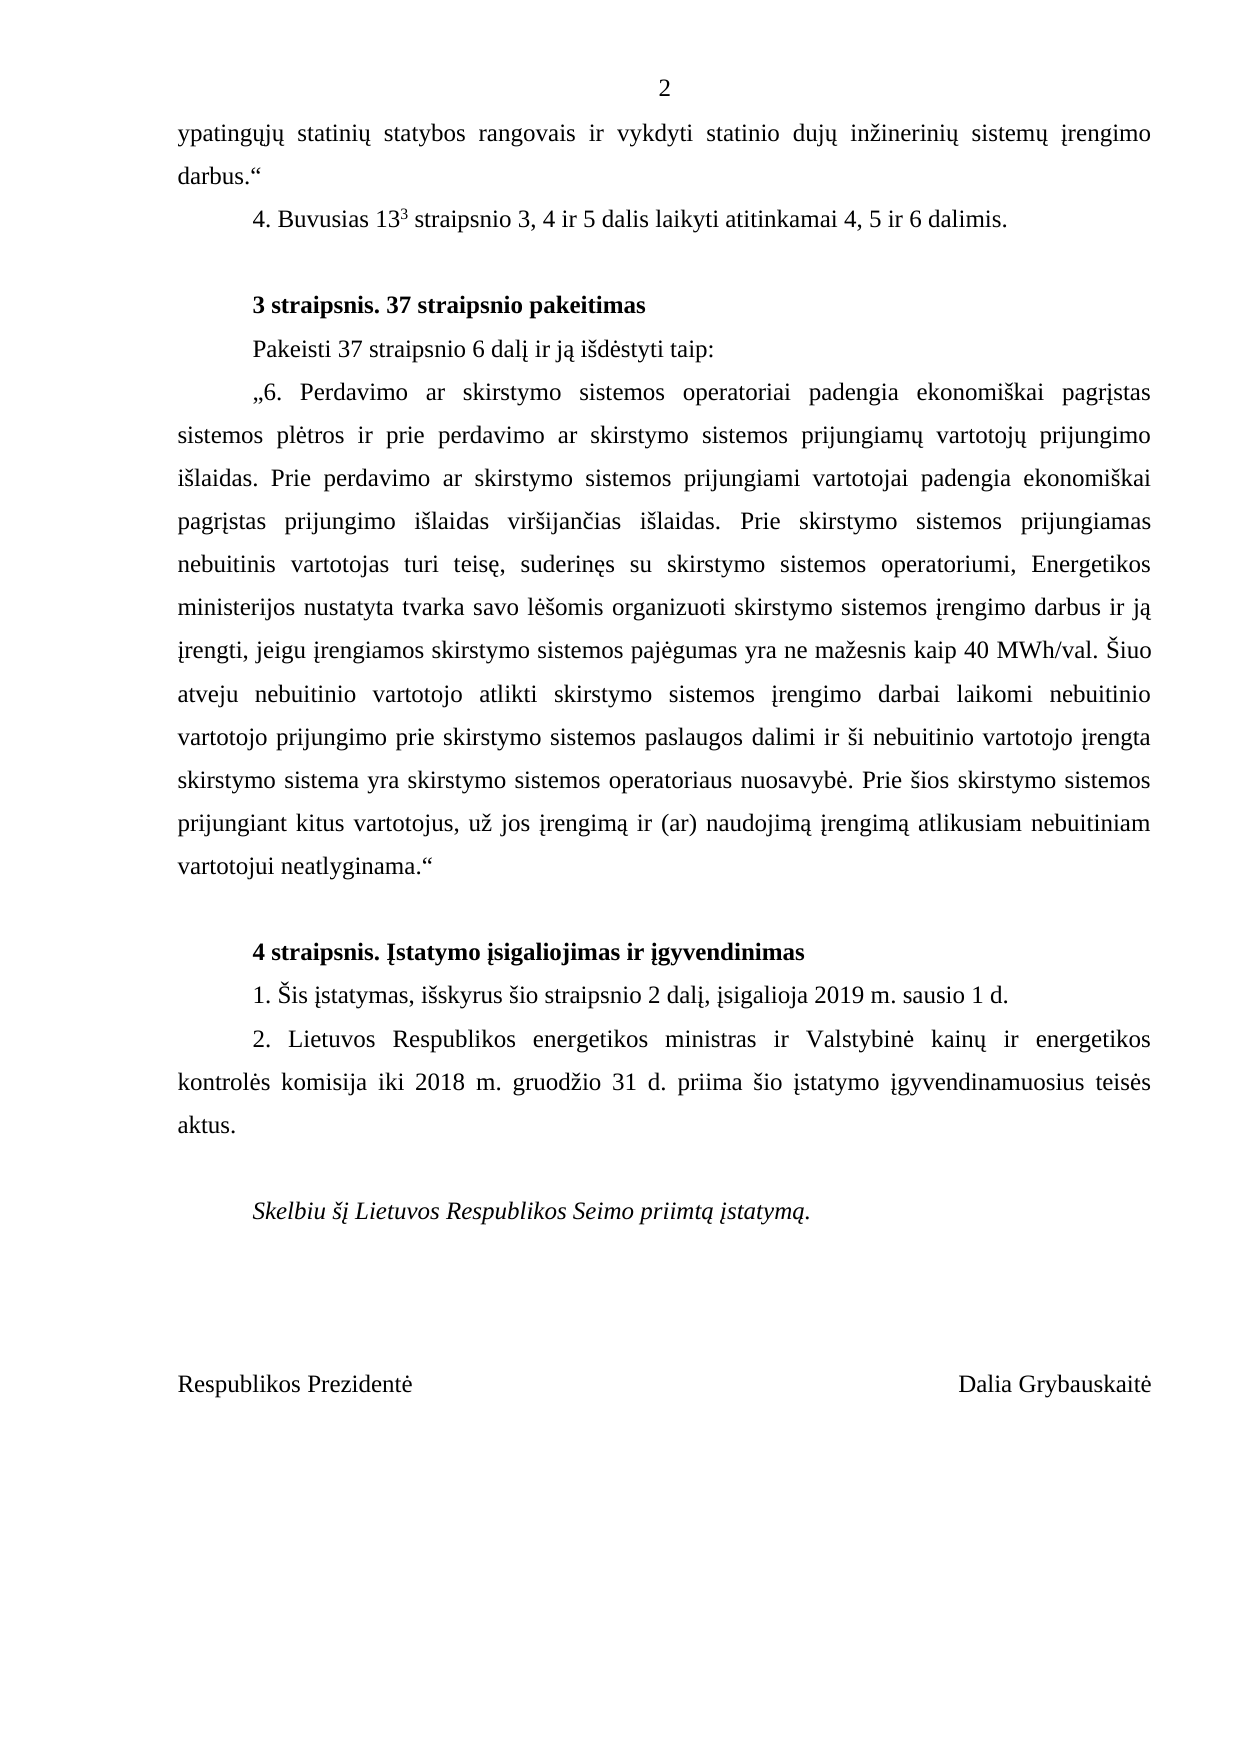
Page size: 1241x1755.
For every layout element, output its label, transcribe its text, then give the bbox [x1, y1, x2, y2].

text ypatingųjų statinių statybos rangovais ir vykdyti statinio dujų inžinerinių sistemų įrengimo darbus.“ [177, 118, 1152, 190]
text Skelbiu šį Lietuvos Respublikos Seimo priimtą įstatymą. [177, 1196, 1152, 1225]
text 2. Lietuvos Respublikos energetikos ministras ir Valstybinė kainų ir energetikos kontrolės komisija iki 2018 m. gruodžio 31 d. priima šio įstatymo įgyvendinamuosius teisės aktus. [177, 1024, 1152, 1139]
text Respublikos Prezidentė Dalia Grybauskaitė [177, 1369, 1152, 1397]
text 3 straipsnis. 37 straipsnio pakeitimas [177, 291, 1152, 319]
text 4. Buvusias 133 straipsnio 3, 4 ir 5 dalis laikyti atitinkamai 4, 5 ir 6 dalimis. [177, 204, 1152, 233]
text Pakeisti 37 straipsnio 6 dalį ir ją išdėstyti taip: [177, 334, 1152, 362]
text 4 straipsnis. Įstatymo įsigaliojimas ir įgyvendinimas [177, 937, 1152, 966]
text „6. Perdavimo ar skirstymo sistemos operatoriai padengia ekonomiškai pagrįstas sistemos plėtros ir prie perdavimo ar skirstymo sistemos prijungiamų vartotojų prijungimo išlaidas. Prie perdavimo ar skirstymo sistemos prijungiami vartotojai padengia ekonomiškai pagrįstas prijungimo išlaidas viršijančias išlaidas. Prie skirstymo sistemos prijungiamas nebuitinis vartotojas turi teisę, suderinęs su skirstymo sistemos operatoriumi, Energetikos ministerijos nustatyta tvarka savo lėšomis organizuoti skirstymo sistemos įrengimo darbus ir ją įrengti, jeigu įrengiamos skirstymo sistemos pajėgumas yra ne mažesnis kaip 40 MWh/val. Šiuo atveju nebuitinio vartotojo atlikti skirstymo sistemos įrengimo darbai laikomi nebuitinio vartotojo prijungimo prie skirstymo sistemos paslaugos dalimi ir ši nebuitinio vartotojo įrengta skirstymo sistema yra skirstymo sistemos operatoriaus nuosavybė. Prie šios skirstymo sistemos prijungiant kitus vartotojus, už jos įrengimą ir (ar) naudojimą įrengimą atlikusiam nebuitiniam vartotojui neatlyginama.“ [177, 377, 1152, 880]
text 1. Šis įstatymas, išskyrus šio straipsnio 2 dalį, įsigalioja 2019 m. sausio 1 d. [177, 981, 1152, 1009]
